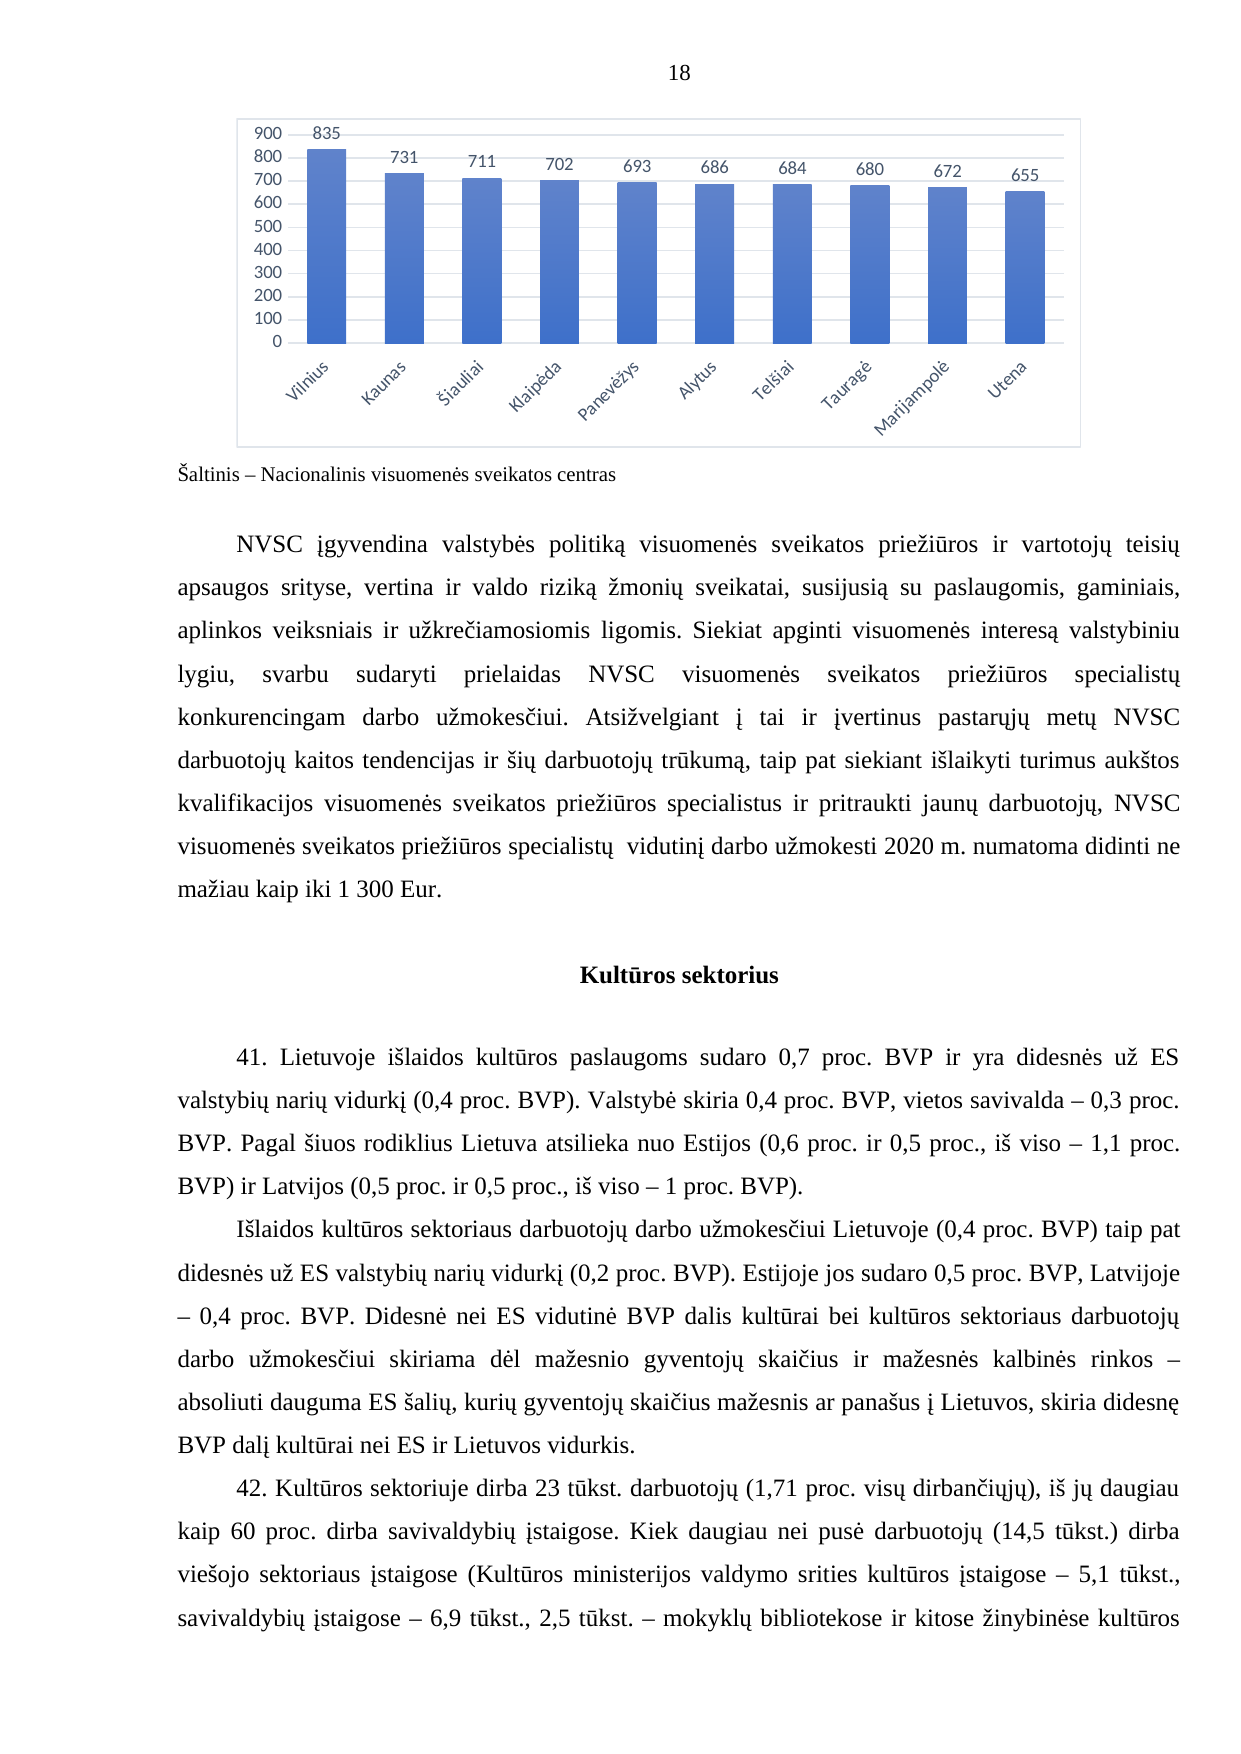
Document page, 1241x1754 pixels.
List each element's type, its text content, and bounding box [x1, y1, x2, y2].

text 41. Lietuvoje išlaidos kultūros paslaugoms sudaro 0,7 proc. BVP ir yra didesnės už ES valstybių narių vidurkį (0,4 proc. BVP). Valstybė skiria 0,4 proc. BVP, vietos savivalda – 0,3 proc. BVP. Pagal šiuos rodiklius Lietuva atsilieka nuo Estijos (0,6 proc. ir 0,5 proc., iš viso – 1,1 proc. BVP) ir Latvijos (0,5 proc. ir 0,5 proc., iš viso – 1 proc. BVP). [177, 1042, 1181, 1200]
text Šaltinis – Nacionalinis visuomenės sveikatos centras [177, 462, 1181, 486]
text NVSC įgyvendina valstybės politiką visuomenės sveikatos priežiūros ir vartotojų teisių apsaugos srityse, vertina ir valdo riziką žmonių sveikatai, susijusią su paslaugomis, gaminiais, aplinkos veiksniais ir užkrečiamosiomis ligomis. Siekiat apginti visuomenės interesą valstybiniu lygiu, svarbu sudaryti prielaidas NVSC visuomenės sveikatos priežiūros specialistų konkurencingam darbo užmokesčiui. Atsižvelgiant į tai ir įvertinus pastarųjų metų NVSC darbuotojų kaitos tendencijas ir šių darbuotojų trūkumą, taip pat siekiant išlaikyti turimus aukštos kvalifikacijos visuomenės sveikatos priežiūros specialistus ir pritraukti jaunų darbuotojų, NVSC visuomenės sveikatos priežiūros specialistų vidutinį darbo užmokesti 2020 m. numatoma didinti ne mažiau kaip iki 1 300 Eur. [177, 529, 1181, 903]
text 42. Kultūros sektoriuje dirba 23 tūkst. darbuotojų (1,71 proc. visų dirbančiųjų), iš jų daugiau kaip 60 proc. dirba savivaldybių įstaigose. Kiek daugiau nei pusė darbuotojų (14,5 tūkst.) dirba viešojo sektoriaus įstaigose (Kultūros ministerijos valdymo srities kultūros įstaigose – 5,1 tūkst., savivaldybių įstaigose – 6,9 tūkst., 2,5 tūkst. – mokyklų bibliotekose ir kitose žinybinėse kultūros [177, 1473, 1181, 1631]
text Išlaidos kultūros sektoriaus darbuotojų darbo užmokesčiui Lietuvoje (0,4 proc. BVP) taip pat didesnės už ES valstybių narių vidurkį (0,2 proc. BVP). Estijoje jos sudaro 0,5 proc. BVP, Latvijoje – 0,4 proc. BVP. Didesnė nei ES vidutinė BVP dalis kultūrai bei kultūros sektoriaus darbuotojų darbo užmokesčiui skiriama dėl mažesnio gyventojų skaičius ir mažesnės kalbinės rinkos – absoliuti dauguma ES šalių, kurių gyventojų skaičius mažesnis ar panašus į Lietuvos, skiria didesnę BVP dalį kultūrai nei ES ir Lietuvos vidurkis. [177, 1214, 1181, 1459]
text Kultūros sektorius [177, 961, 1181, 989]
